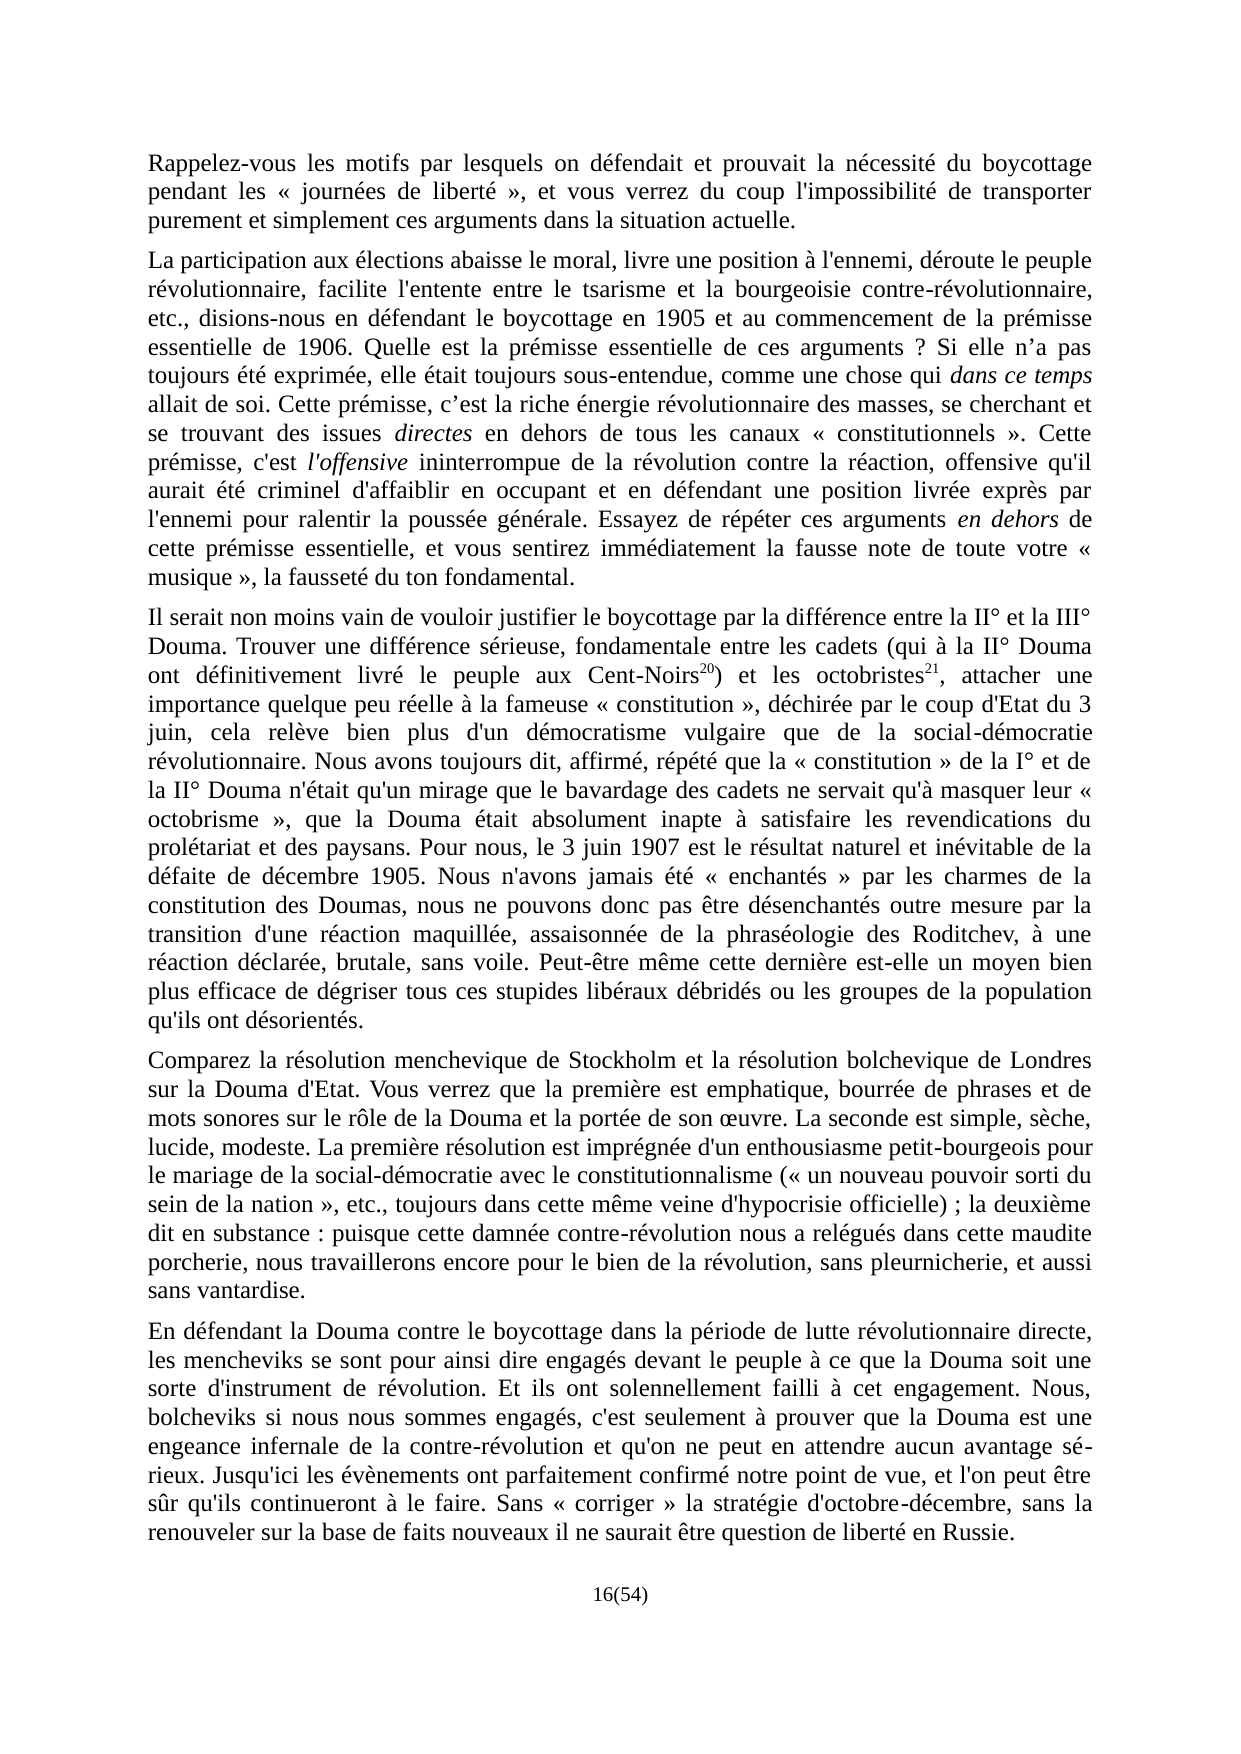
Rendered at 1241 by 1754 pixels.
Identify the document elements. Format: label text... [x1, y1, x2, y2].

text Il serait non moins vain de vouloir justifier le boycottage par la différence entre la II° et la III° Douma. Trouver une différence sérieuse, fondamentale entre les cadets (qui à la II° Douma ont définitivement livré le peuple aux Cent‑Noirs) et les octobristes, attacher une importance quelque peu réelle à la fameuse « constitution », déchirée par le coup d'Etat du 3 juin, cela relève bien plus d'un démocratisme vulgaire que de la social‑démocratie révolutionnaire. Nous avons toujours dit, affirmé, répété que la « constitution » de la I° et de la II° Douma n'était qu'un mirage que le bavardage des cadets ne servait qu'à masquer leur « octobrisme », que la Douma était absolument inapte à satisfaire les revendications du prolétariat et des paysans. Pour nous, le 3 juin 1907 est le résultat naturel et inévitable de la défaite de décembre 1905. Nous n'avons jamais été « enchantés » par les charmes de la constitution des Doumas, nous ne pouvons donc pas être désenchantés outre mesure par la transition d'une réaction maquillée, assaisonnée de la phraséologie des Roditchev, à une réaction déclarée, brutale, sans voile. Peut‑être même cette dernière est‑elle un moyen bien plus efficace de dégriser tous ces stupides libéraux débridés ou les groupes de la population qu'ils ont désorientés. [148, 602, 1093, 1034]
text La participation aux élections abaisse le moral, livre une position à l'ennemi, déroute le peuple révolutionnaire, facilite l'entente entre le tsarisme et la bourgeoisie contre‑révolutionnaire, etc., disions‑nous en défendant le boycottage en 1905 et au commencement de la prémisse essentielle de 1906. Quelle est la prémisse essentielle de ces arguments ? Si elle n’a pas toujours été exprimée, elle était toujours sous‑entendue, comme une chose qui dans ce temps allait de soi. Cette prémisse, c’est la riche énergie révolutionnaire des masses, se cherchant et se trouvant des issues directes en dehors de tous les canaux « constitutionnels ». Cette prémisse, c'est l'offensive ininterrompue de la révolution contre la réaction, offensive qu'il aurait été criminel d'affaiblir en occupant et en défendant une position livrée exprès par l'ennemi pour ralentir la poussée générale. Essayez de répéter ces arguments en dehors de cette prémisse essentielle, et vous sentirez immédiatement la fausse note de toute votre « musique », la fausseté du ton fondamental. [148, 246, 1093, 591]
text En défendant la Douma contre le boycottage dans la pé­riode de lutte révolutionnaire directe, les mencheviks se sont pour ainsi dire engagés devant le peuple à ce que la Douma soit une sorte d'instrument de révolution. Et ils ont solennellement failli à cet engagement. Nous, bolche­viks si nous nous sommes engagés, c'est seulement à prou­ver que la Douma est une engeance infernale de la contre­-révolution et qu'on ne peut en attendre aucun avantage sé­rieux. Jusqu'ici les évènements ont parfaitement confirmé notre point de vue, et l'on peut être sûr qu'ils continueront à le faire. Sans « corriger » la stratégie d'octobre‑décembre, sans la renouveler sur la base de faits nouveaux il ne saurait être question de liberté en Russie. [148, 1316, 1093, 1546]
text Comparez la résolution menchevique de Stockholm et la résolution bolchevique de Londres sur la Douma d'Etat. Vous verrez que la première est emphatique, bourrée de phrases et de mots sonores sur le rôle de la Douma et la portée de son œuvre. La seconde est simple, sèche, lucide, modeste. La première résolution est imprégnée d'un enthousiasme petit‑bourgeois pour le mariage de la social-démocratie avec le constitutionnalisme (« un nouveau pouvoir sorti du sein de la nation », etc., toujours dans cette même veine d'hypocrisie officielle) ; la deuxième dit en substance : puisque cette damnée contre‑révolution nous a relégués dans cette maudite porcherie, nous travaillerons encore pour le bien de la révolution, sans pleurnicherie, et aussi sans vantardise. [148, 1045, 1093, 1304]
text Rappelez‑vous les motifs par lesquels on défendait et prouvait la nécessité du boycottage pendant les « journées de liberté », et vous verrez du coup l'impossibilité de transporter purement et simplement ces arguments dans la situation actuelle. [148, 148, 1093, 234]
